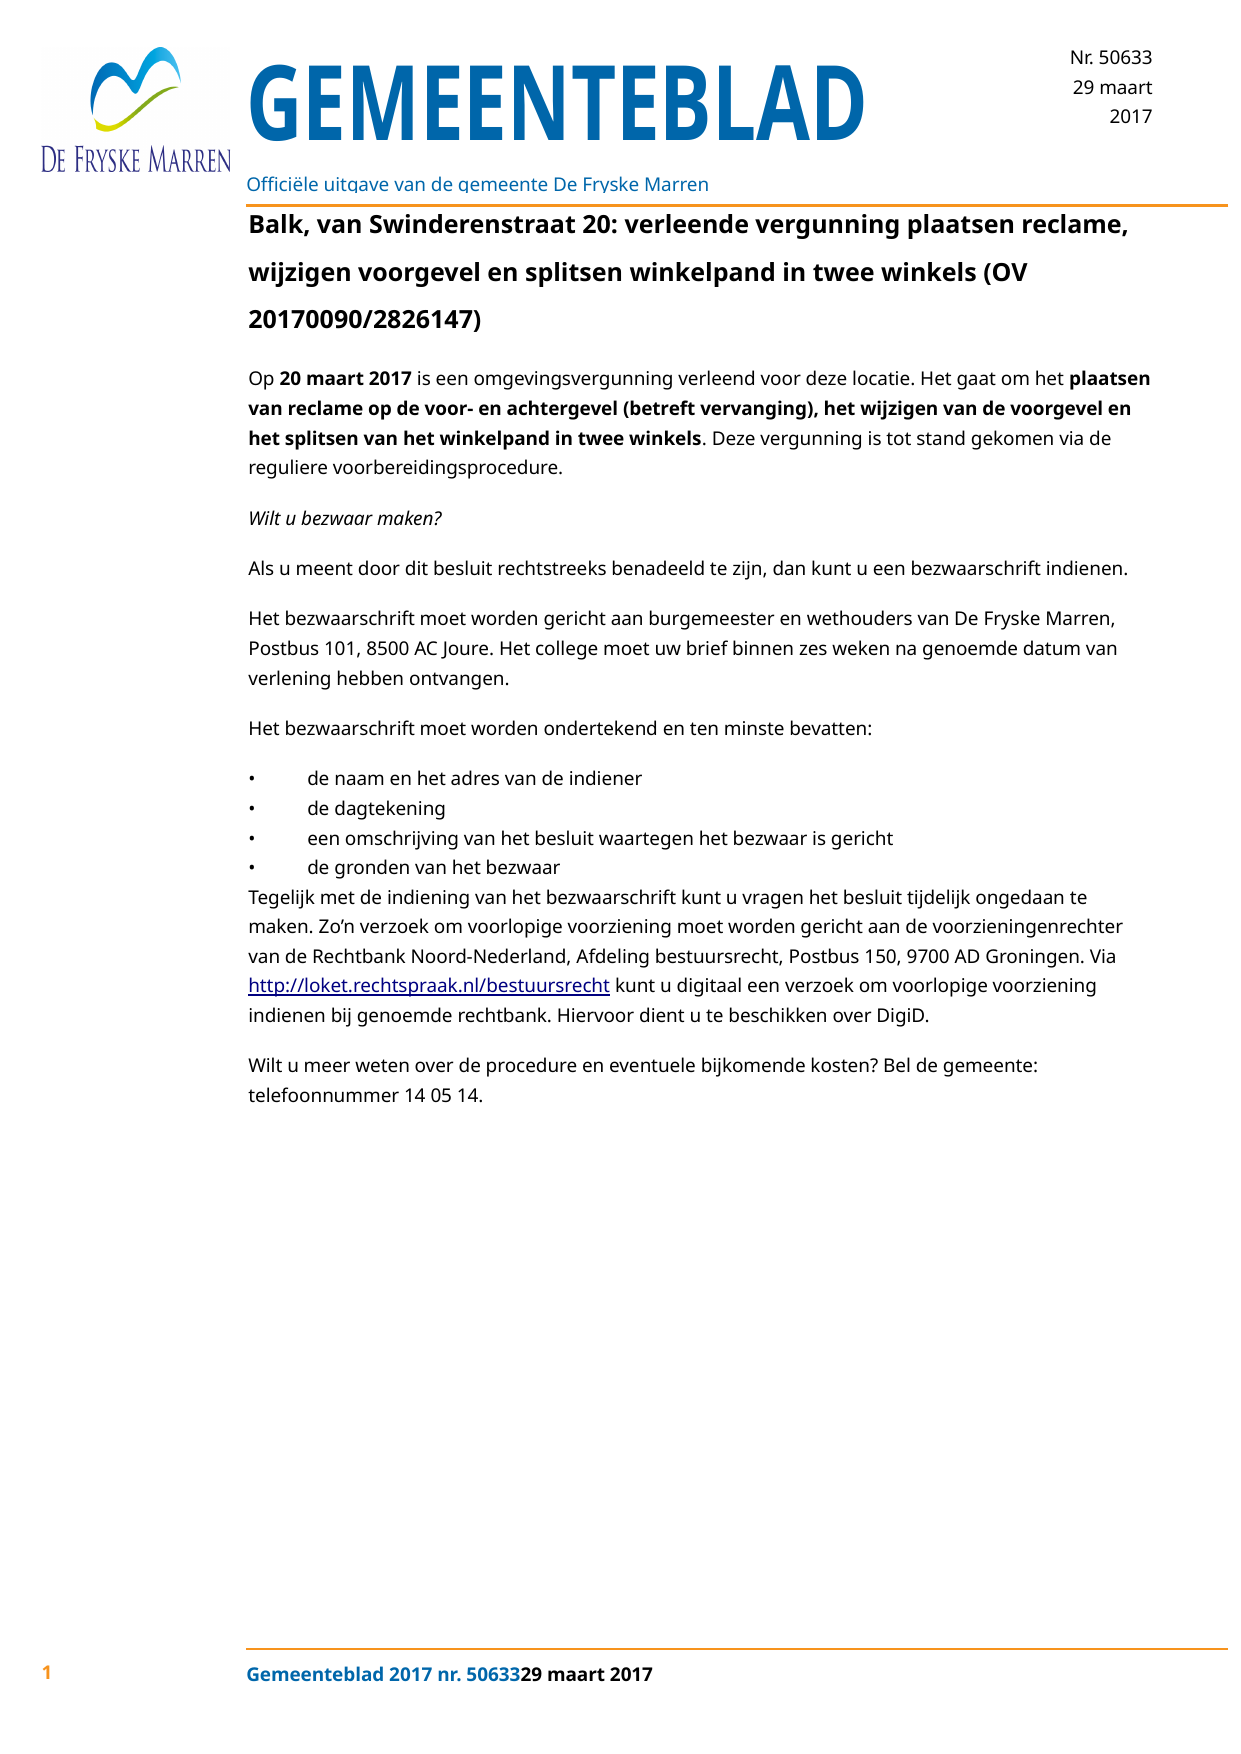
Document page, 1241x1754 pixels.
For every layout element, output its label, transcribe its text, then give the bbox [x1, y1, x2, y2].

list de gronden van het bezwaar [248, 854, 1152, 880]
text Tegelijk met de indiening van het bezwaarschrift kunt u vragen het besluit tijdelijk ongedaan te maken. Zo’n verzoek om voorlopige voorziening moet worden gericht aan de voorzieningenrechter van de Rechtbank Noord-Nederland, Afdeling bestuursrecht, Postbus 150, 9700 AD Groningen. Via http://loket.rechtspraak.nl/bestuursrecht kunt u digitaal een verzoek om voorlopige voorziening indienen bij genoemde rechtbank. Hiervoor dient u te beschikken over DigiD. [248, 884, 1152, 1028]
text Als u meent door dit besluit rechtstreeks benadeeld te zijn, dan kunt u een bezwaarschrift indienen. [248, 555, 1152, 581]
text Het bezwaarschrift moet worden ondertekend en ten minste bevatten: [248, 715, 1152, 741]
list een omschrijving van het besluit waartegen het bezwaar is gericht [248, 825, 1152, 850]
text Op 20 maart 2017 is een omgevingsvergunning verleend voor deze locatie. Het gaat om het plaatsen van reclame op de voor- en achtergevel (betreft vervanging), het wijzigen van de voorgevel en het splitsen van het winkelpand in twee winkels. Deze vergunning is tot stand gekomen via de reguliere voorbereidingsprocedure. [248, 366, 1152, 480]
list de naam en het adres van de indiener [248, 766, 1152, 791]
text Wilt u meer weten over de procedure en eventuele bijkomende kosten? Bel de gemeente: telefoonnummer 14 05 14. [248, 1053, 1152, 1108]
text Het bezwaarschrift moet worden gericht aan burgemeester en wethouders van De Fryske Marren, Postbus 101, 8500 AC Joure. Het college moet uw brief binnen zes weken na genoemde datum van verlening hebben ontvangen. [248, 606, 1152, 690]
picture [41, 47, 231, 172]
list de dagtekening [248, 795, 1152, 821]
text Wilt u bezwaar maken? [248, 505, 1152, 530]
text Balk, van Swinderenstraat 20: verleende vergunning plaatsen reclame, wijzigen voorgevel en splitsen winkelpand in twee winkels (OV 20170090/2826147) [248, 207, 1152, 336]
